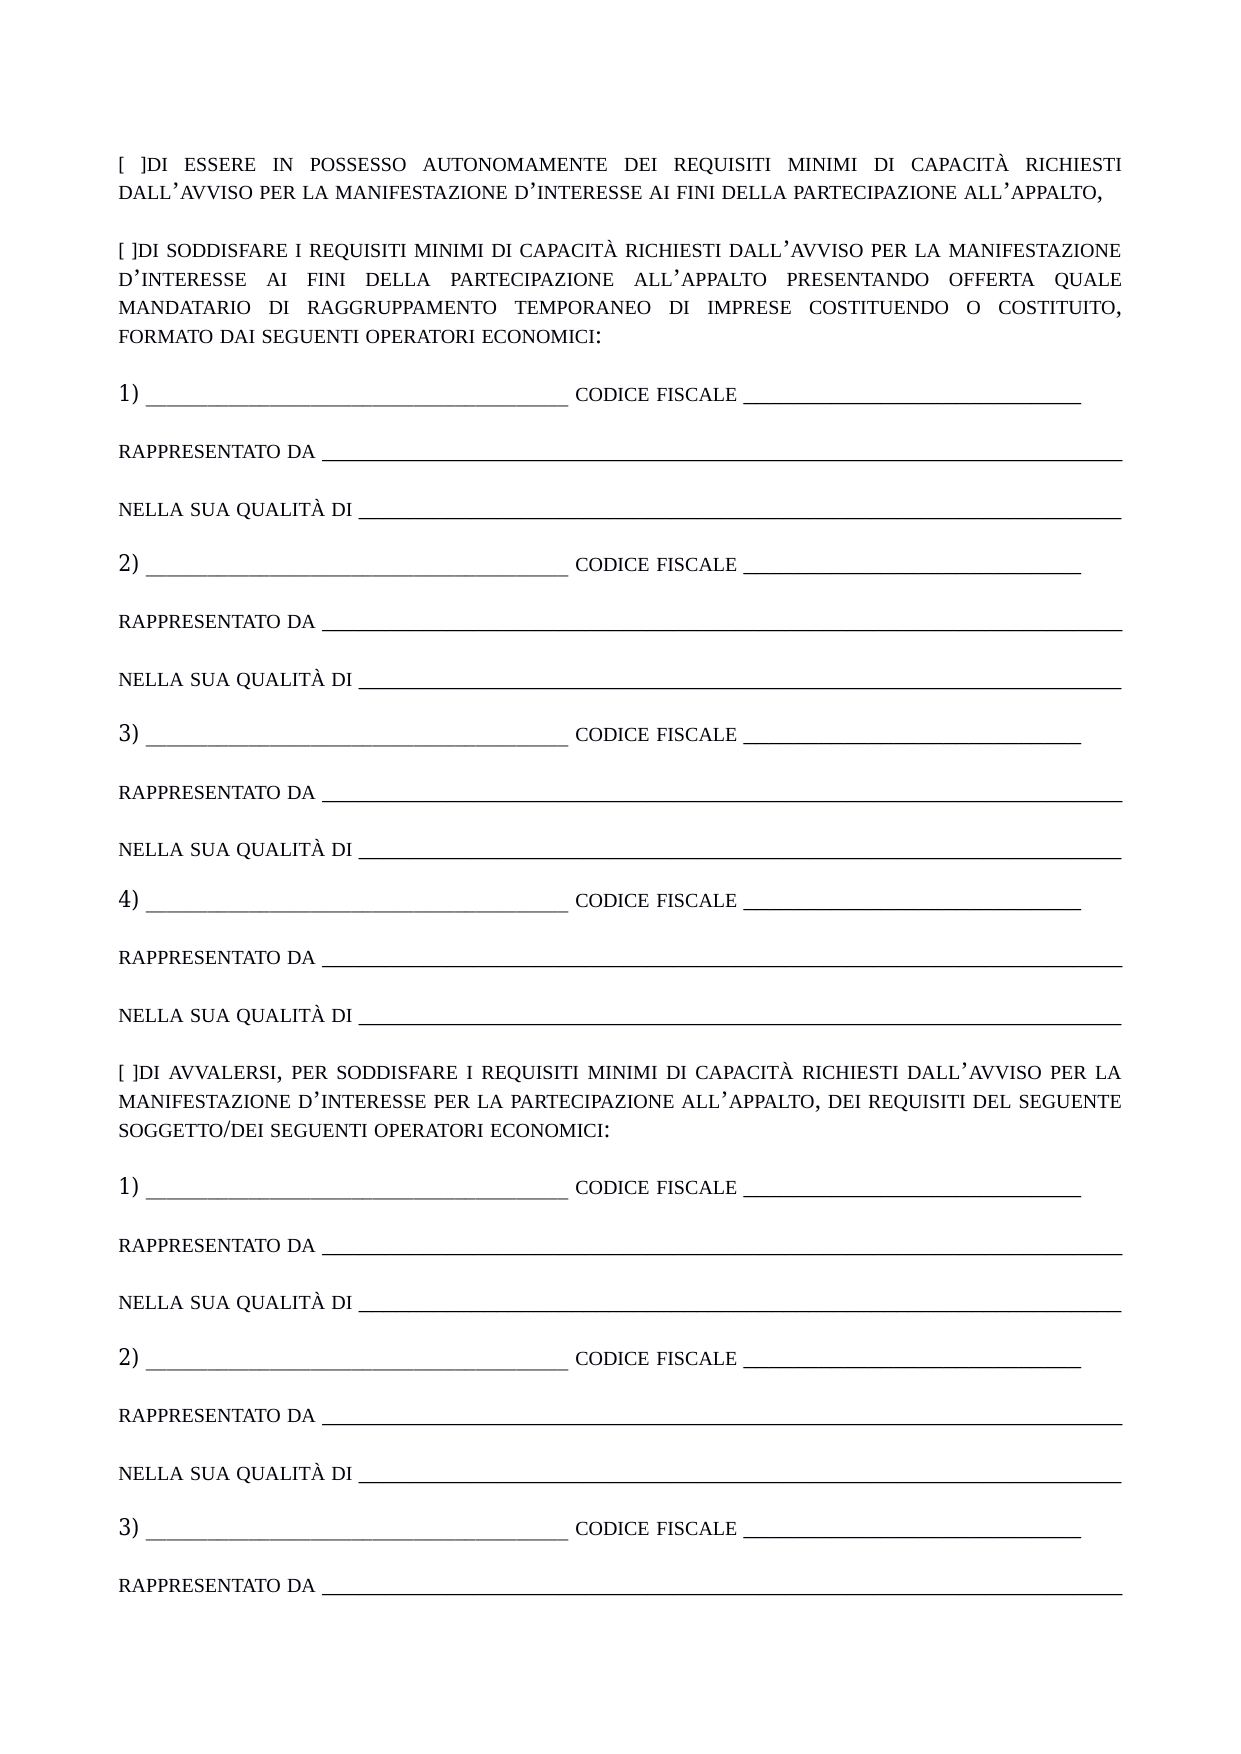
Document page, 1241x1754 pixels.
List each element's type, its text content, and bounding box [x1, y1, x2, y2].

text 1) _________________________________________ codice fiscale ___________________________ [118, 1171, 1122, 1200]
text rappresentato da ________________________________________________________________ [118, 1569, 1122, 1598]
text 3) _________________________________________ codice fiscale ___________________________ [118, 1512, 1122, 1541]
text [ ]di essere in possesso autonomamente dei requisiti minimi di capacità richiesti dall’avviso per la manifestazione d’interesse ai fini della partecipazione all’appalto, [118, 148, 1122, 205]
text rappresentato da ________________________________________________________________ [118, 776, 1122, 805]
text nella sua qualità di _____________________________________________________________ [118, 493, 1122, 521]
text [ ]di soddisfare i requisiti minimi di capacità richiesti dall’avviso per la manifestazione d’interesse ai fini della partecipazione all’appalto presentando offerta quale mandatario di raggruppamento temporaneo di imprese costituendo o costituito, formato dai seguenti operatori economici: [118, 234, 1122, 349]
text [ ]di avvalersi, per soddisfare i requisiti minimi di capacità richiesti dall’avviso per la manifestazione d’interesse per la partecipazione all’appalto, dei requisiti del seguente soggetto/dei seguenti operatori economici: [118, 1056, 1122, 1142]
text nella sua qualità di _____________________________________________________________ [118, 663, 1122, 692]
text 2) _________________________________________ codice fiscale ___________________________ [118, 548, 1122, 577]
text rappresentato da ________________________________________________________________ [118, 435, 1122, 464]
text nella sua qualità di _____________________________________________________________ [118, 1286, 1122, 1315]
text rappresentato da ________________________________________________________________ [118, 1229, 1122, 1257]
text 4) _________________________________________ codice fiscale ___________________________ [118, 884, 1122, 912]
text rappresentato da ________________________________________________________________ [118, 1399, 1122, 1428]
text nella sua qualità di _____________________________________________________________ [118, 999, 1122, 1027]
text nella sua qualità di _____________________________________________________________ [118, 1457, 1122, 1485]
text 3) _________________________________________ codice fiscale ___________________________ [118, 718, 1122, 747]
text nella sua qualità di _____________________________________________________________ [118, 833, 1122, 862]
text rappresentato da ________________________________________________________________ [118, 606, 1122, 634]
text rappresentato da ________________________________________________________________ [118, 941, 1122, 970]
text 1) _________________________________________ codice fiscale ___________________________ [118, 378, 1122, 406]
text 2) _________________________________________ codice fiscale ___________________________ [118, 1342, 1122, 1370]
